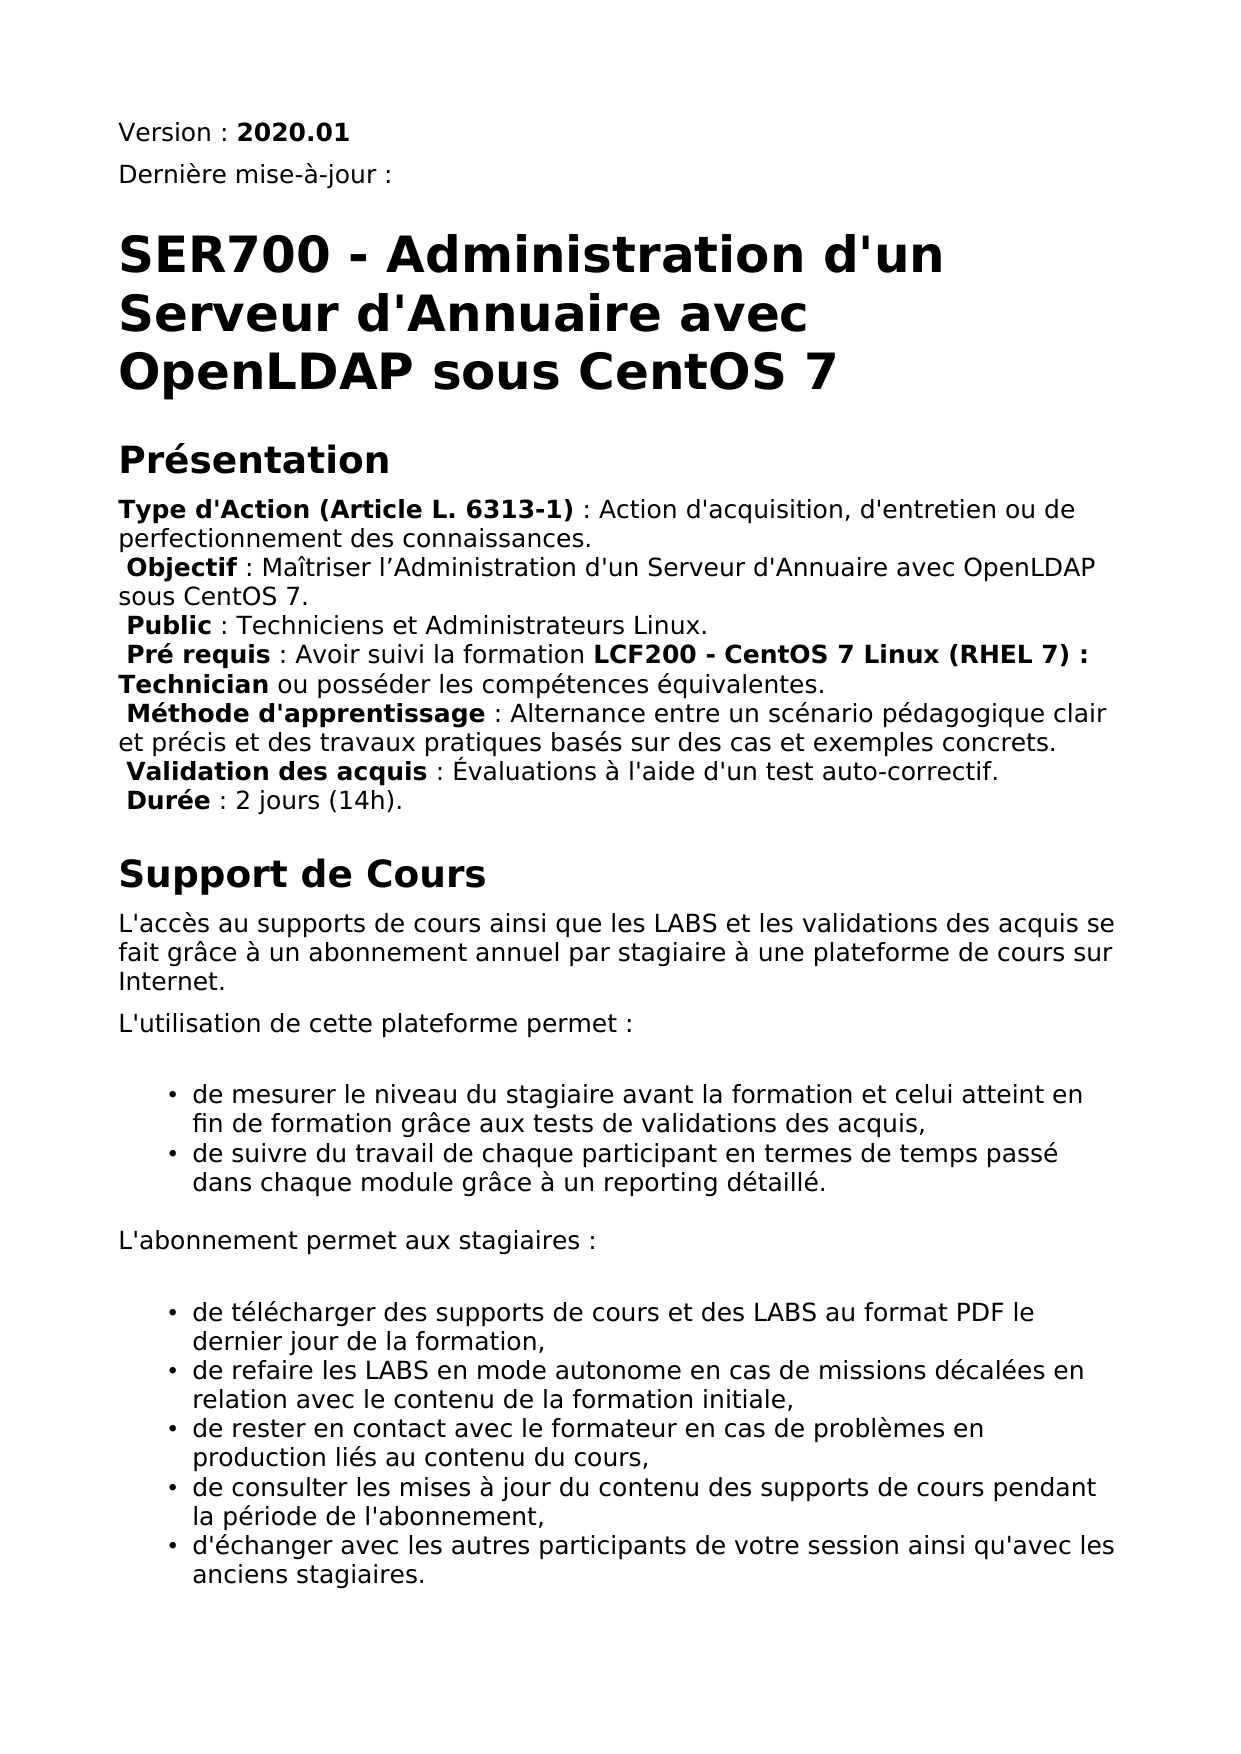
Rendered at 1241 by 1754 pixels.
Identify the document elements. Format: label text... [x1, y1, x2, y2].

text L'utilisation de cette plateforme permet : [118, 1009, 1122, 1038]
text Version : 2020.01 [118, 118, 1122, 147]
list de rester en contact avec le formateur en cas de problèmes en production liés au contenu du cours, [177, 1414, 1122, 1473]
list de mesurer le niveau du stagiaire avant la formation et celui atteint en fin de formation grâce aux tests de validations des acquis, [177, 1080, 1122, 1139]
subtitle SER700 - Administration d'un Serveur d'Annuaire avec OpenLDAP sous CentOS 7 [118, 226, 1122, 401]
list d'échanger avec les autres participants de votre session ainsi qu'avec les anciens stagiaires. [177, 1531, 1122, 1589]
list de refaire les LABS en mode autonome en cas de missions décalées en relation avec le contenu de la formation initiale, [177, 1356, 1122, 1414]
text L'abonnement permet aux stagiaires : [118, 1227, 1122, 1256]
list de télécharger des supports de cours et des LABS au format PDF le dernier jour de la formation, [177, 1298, 1122, 1356]
list de consulter les mises à jour du contenu des supports de cours pendant la période de l'abonnement, [177, 1473, 1122, 1531]
text Dernière mise-à-jour : [118, 160, 1122, 189]
list de suivre du travail de chaque participant en termes de temps passé dans chaque module grâce à un reporting détaillé. [177, 1139, 1122, 1197]
subtitle Présentation [118, 439, 1122, 482]
text Type d'Action (Article L. 6313-1) : Action d'acquisition, d'entretien ou de perfectionnement des connaissances. Objectif : Maîtriser l’Administration d'un Serveur d'Annuaire avec OpenLDAP sous CentOS 7. Public : Techniciens et Administrateurs Linux. Pré requis : Avoir suivi la formation LCF200 - CentOS 7 Linux (RHEL 7) : Technician ou posséder les compétences équivalentes. Méthode d'apprentissage : Alternance entre un scénario pédagogique clair et précis et des travaux pratiques basés sur des cas et exemples concrets. Validation des acquis : Évaluations à l'aide d'un test auto-correctif. Durée : 2 jours (14h). [118, 495, 1122, 816]
subtitle Support de Cours [118, 853, 1122, 897]
text L'accès au supports de cours ainsi que les LABS et les validations des acquis se fait grâce à un abonnement annuel par stagiaire à une plateforme de cours sur Internet. [118, 909, 1122, 997]
